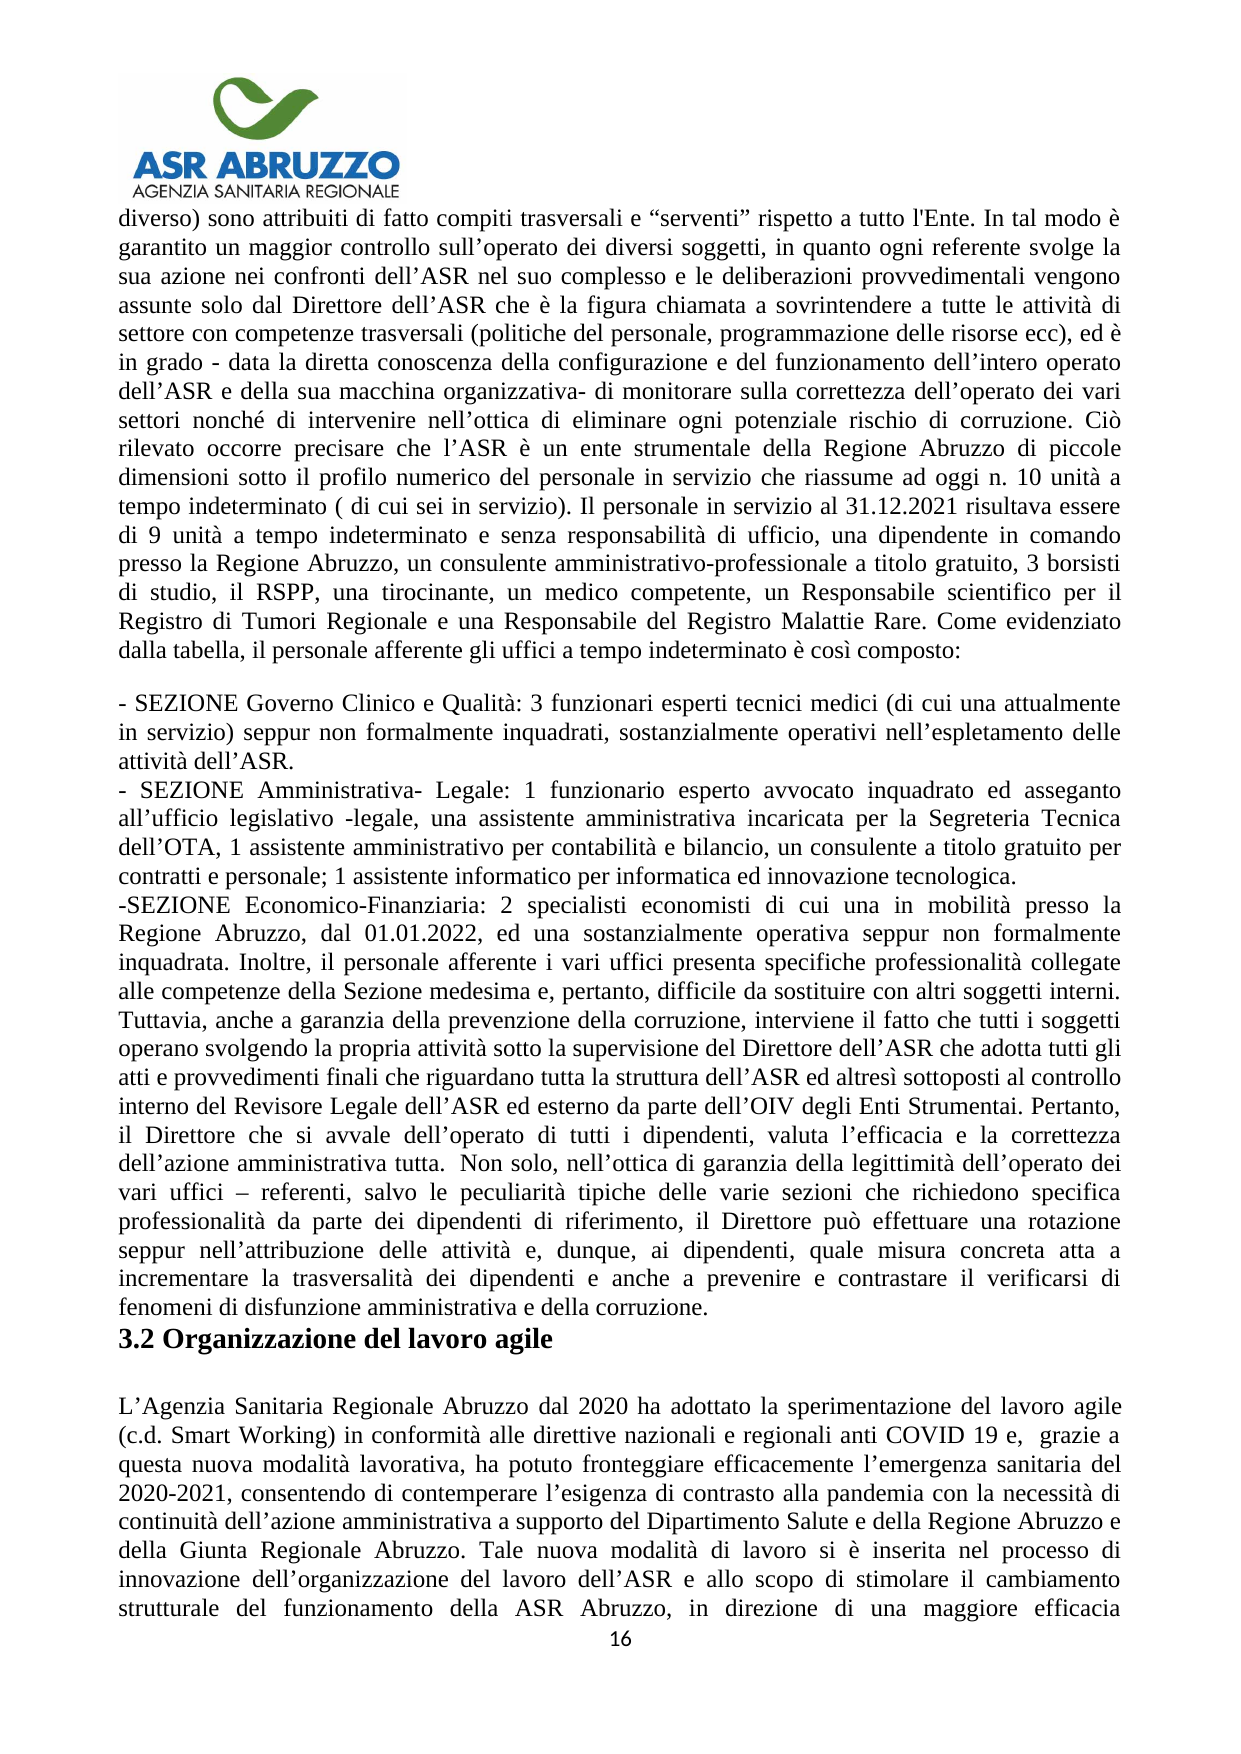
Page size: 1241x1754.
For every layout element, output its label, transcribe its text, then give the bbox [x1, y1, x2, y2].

text ‐ SEZIONE Governo Clinico e Qualità: 3 funzionari esperti tecnici medici (di cui una attualmente in servizio) seppur non formalmente inquadrati, sostanzialmente operativi nell’espletamento delle attività dell’ASR. [118, 688, 1122, 775]
text 3.2 Organizzazione del lavoro agile [118, 1321, 1122, 1354]
text diverso) sono attribuiti di fatto compiti trasversali e “serventi” rispetto a tutto l'Ente. In tal modo è garantito un maggior controllo sull’operato dei diversi soggetti, in quanto ogni referente svolge la sua azione nei confronti dell’ASR nel suo complesso e le deliberazioni provvedimentali vengono assunte solo dal Direttore dell’ASR che è la figura chiamata a sovrintendere a tutte le attività di settore con competenze trasversali (politiche del personale, programmazione delle risorse ecc), ed è in grado - data la diretta conoscenza della configurazione e del funzionamento dell’intero operato dell’ASR e della sua macchina organizzativa- di monitorare sulla correttezza dell’operato dei vari settori nonché di intervenire nell’ottica di eliminare ogni potenziale rischio di corruzione. Ciò rilevato occorre precisare che l’ASR è un ente strumentale della Regione Abruzzo di piccole dimensioni sotto il profilo numerico del personale in servizio che riassume ad oggi n. 10 unità a tempo indeterminato ( di cui sei in servizio). Il personale in servizio al 31.12.2021 risultava essere di 9 unità a tempo indeterminato e senza responsabilità di ufficio, una dipendente in comando presso la Regione Abruzzo, un consulente amministrativo-professionale a titolo gratuito, 3 borsisti di studio, il RSPP, una tirocinante, un medico competente, un Responsabile scientifico per il Registro di Tumori Regionale e una Responsabile del Registro Malattie Rare. Come evidenziato dalla tabella, il personale afferente gli uffici a tempo indeterminato è così composto: [118, 203, 1122, 663]
text L’Agenzia Sanitaria Regionale Abruzzo dal 2020 ha adottato la sperimentazione del lavoro agile (c.d. Smart Working) in conformità alle direttive nazionali e regionali anti COVID 19 e, grazie a questa nuova modalità lavorativa, ha potuto fronteggiare efficacemente l’emergenza sanitaria del 2020-2021, consentendo di contemperare l’esigenza di contrasto alla pandemia con la necessità di continuità dell’azione amministrativa a supporto del Dipartimento Salute e della Regione Abruzzo e della Giunta Regionale Abruzzo. Tale nuova modalità di lavoro si è inserita nel processo di innovazione dell’organizzazione del lavoro dell’ASR e allo scopo di stimolare il cambiamento strutturale del funzionamento della ASR Abruzzo, in direzione di una maggiore efficacia [118, 1391, 1122, 1621]
text -SEZIONE Economico-Finanziaria: 2 specialisti economisti di cui una in mobilità presso la Regione Abruzzo, dal 01.01.2022, ed una sostanzialmente operativa seppur non formalmente inquadrata. Inoltre, il personale afferente i vari uffici presenta specifiche professionalità collegate alle competenze della Sezione medesima e, pertanto, difficile da sostituire con altri soggetti interni. Tuttavia, anche a garanzia della prevenzione della corruzione, interviene il fatto che tutti i soggetti operano svolgendo la propria attività sotto la supervisione del Direttore dell’ASR che adotta tutti gli atti e provvedimenti finali che riguardano tutta la struttura dell’ASR ed altresì sottoposti al controllo interno del Revisore Legale dell’ASR ed esterno da parte dell’OIV degli Enti Strumentai. Pertanto, il Direttore che si avvale dell’operato di tutti i dipendenti, valuta l’efficacia e la correttezza dell’azione amministrativa tutta. Non solo, nell’ottica di garanzia della legittimità dell’operato dei vari uffici – referenti, salvo le peculiarità tipiche delle varie sezioni che richiedono specifica professionalità da parte dei dipendenti di riferimento, il Direttore può effettuare una rotazione seppur nell’attribuzione delle attività e, dunque, ai dipendenti, quale misura concreta atta a incrementare la trasversalità dei dipendenti e anche a prevenire e contrastare il verificarsi di fenomeni di disfunzione amministrativa e della corruzione. [118, 890, 1122, 1321]
text - SEZIONE Amministrativa- Legale: 1 funzionario esperto avvocato inquadrato ed asseganto all’ufficio legislativo -legale, una assistente amministrativa incaricata per la Segreteria Tecnica dell’OTA, 1 assistente amministrativo per contabilità e bilancio, un consulente a titolo gratuito per contratti e personale; 1 assistente informatico per informatica ed innovazione tecnologica. [118, 775, 1122, 890]
